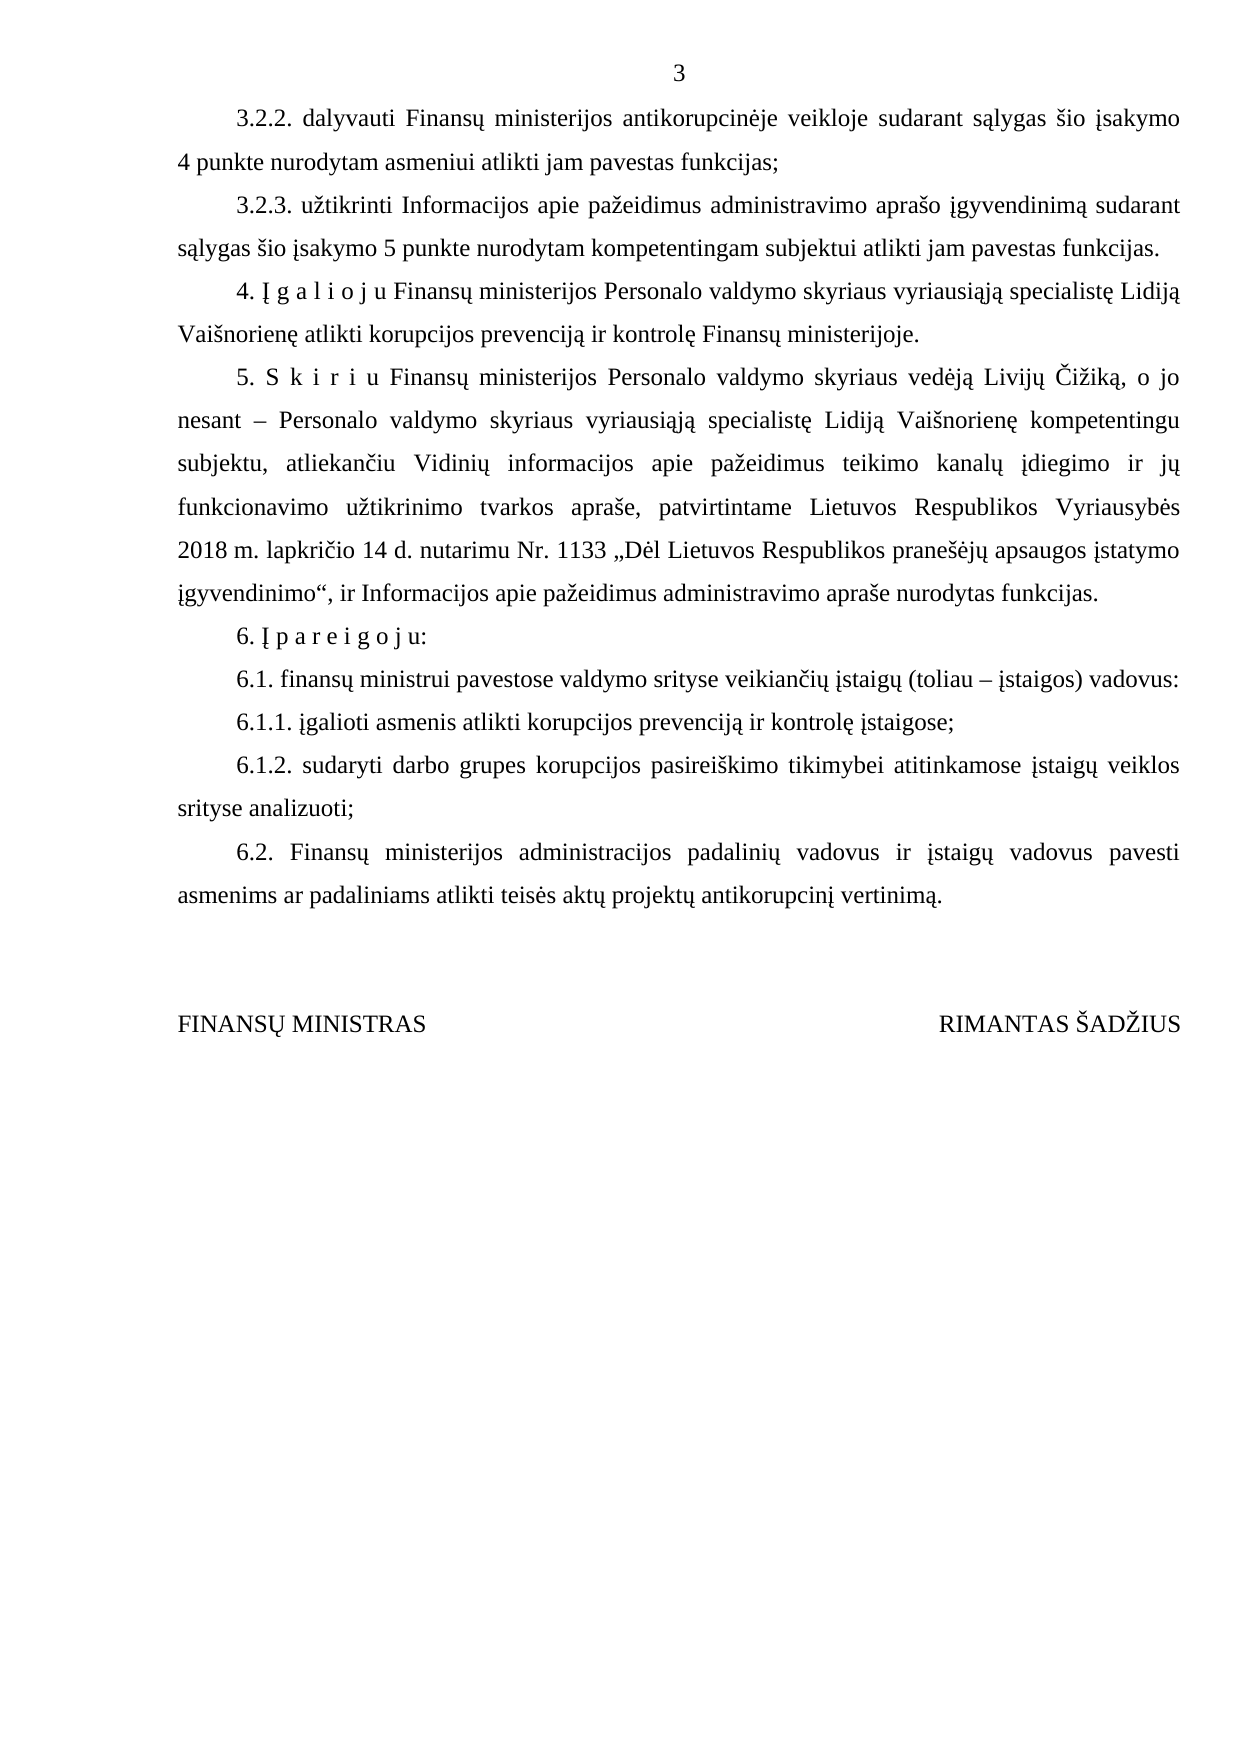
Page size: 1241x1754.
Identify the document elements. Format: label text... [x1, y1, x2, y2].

text 6. Į p a r e i g o j u: [177, 621, 1181, 650]
text 6.1.2. sudaryti darbo grupes korupcijos pasireiškimo tikimybei atitinkamose įstaigų veiklos srityse analizuoti; [177, 750, 1181, 822]
text 4. Į g a l i o j u Finansų ministerijos Personalo valdymo skyriaus vyriausiąją specialistę Lidiją Vaišnorienę atlikti korupcijos prevenciją ir kontrolę Finansų ministerijoje. [177, 276, 1181, 348]
text FINANSŲ MINISTRAS RIMANTAS ŠADŽIUS [177, 1009, 1181, 1038]
text 3.2.3. užtikrinti Informacijos apie pažeidimus administravimo aprašo įgyvendinimą sudarant sąlygas šio įsakymo 5 punkte nurodytam kompetentingam subjektui atlikti jam pavestas funkcijas. [177, 190, 1181, 262]
text 5. S k i r i u Finansų ministerijos Personalo valdymo skyriaus vedėją Livijų Čižiką, o jo nesant – Personalo valdymo skyriaus vyriausiąją specialistę Lidiją Vaišnorienę kompetentingu subjektu, atliekančiu Vidinių informacijos apie pažeidimus teikimo kanalų įdiegimo ir jų funkcionavimo užtikrinimo tvarkos apraše, patvirtintame Lietuvos Respublikos Vyriausybės 2018 m. lapkričio 14 d. nutarimu Nr. 1133 „Dėl Lietuvos Respublikos pranešėjų apsaugos įstatymo įgyvendinimo“, ir Informacijos apie pažeidimus administravimo apraše nurodytas funkcijas. [177, 362, 1181, 607]
text 6.1.1. įgalioti asmenis atlikti korupcijos prevenciją ir kontrolę įstaigose; [177, 707, 1181, 736]
text 3.2.2. dalyvauti Finansų ministerijos antikorupcinėje veikloje sudarant sąlygas šio įsakymo 4 punkte nurodytam asmeniui atlikti jam pavestas funkcijas; [177, 103, 1181, 175]
text 6.1. finansų ministrui pavestose valdymo srityse veikiančių įstaigų (toliau – įstaigos) vadovus: [177, 664, 1181, 693]
text 6.2. Finansų ministerijos administracijos padalinių vadovus ir įstaigų vadovus pavesti asmenims ar padaliniams atlikti teisės aktų projektų antikorupcinį vertinimą. [177, 837, 1181, 908]
